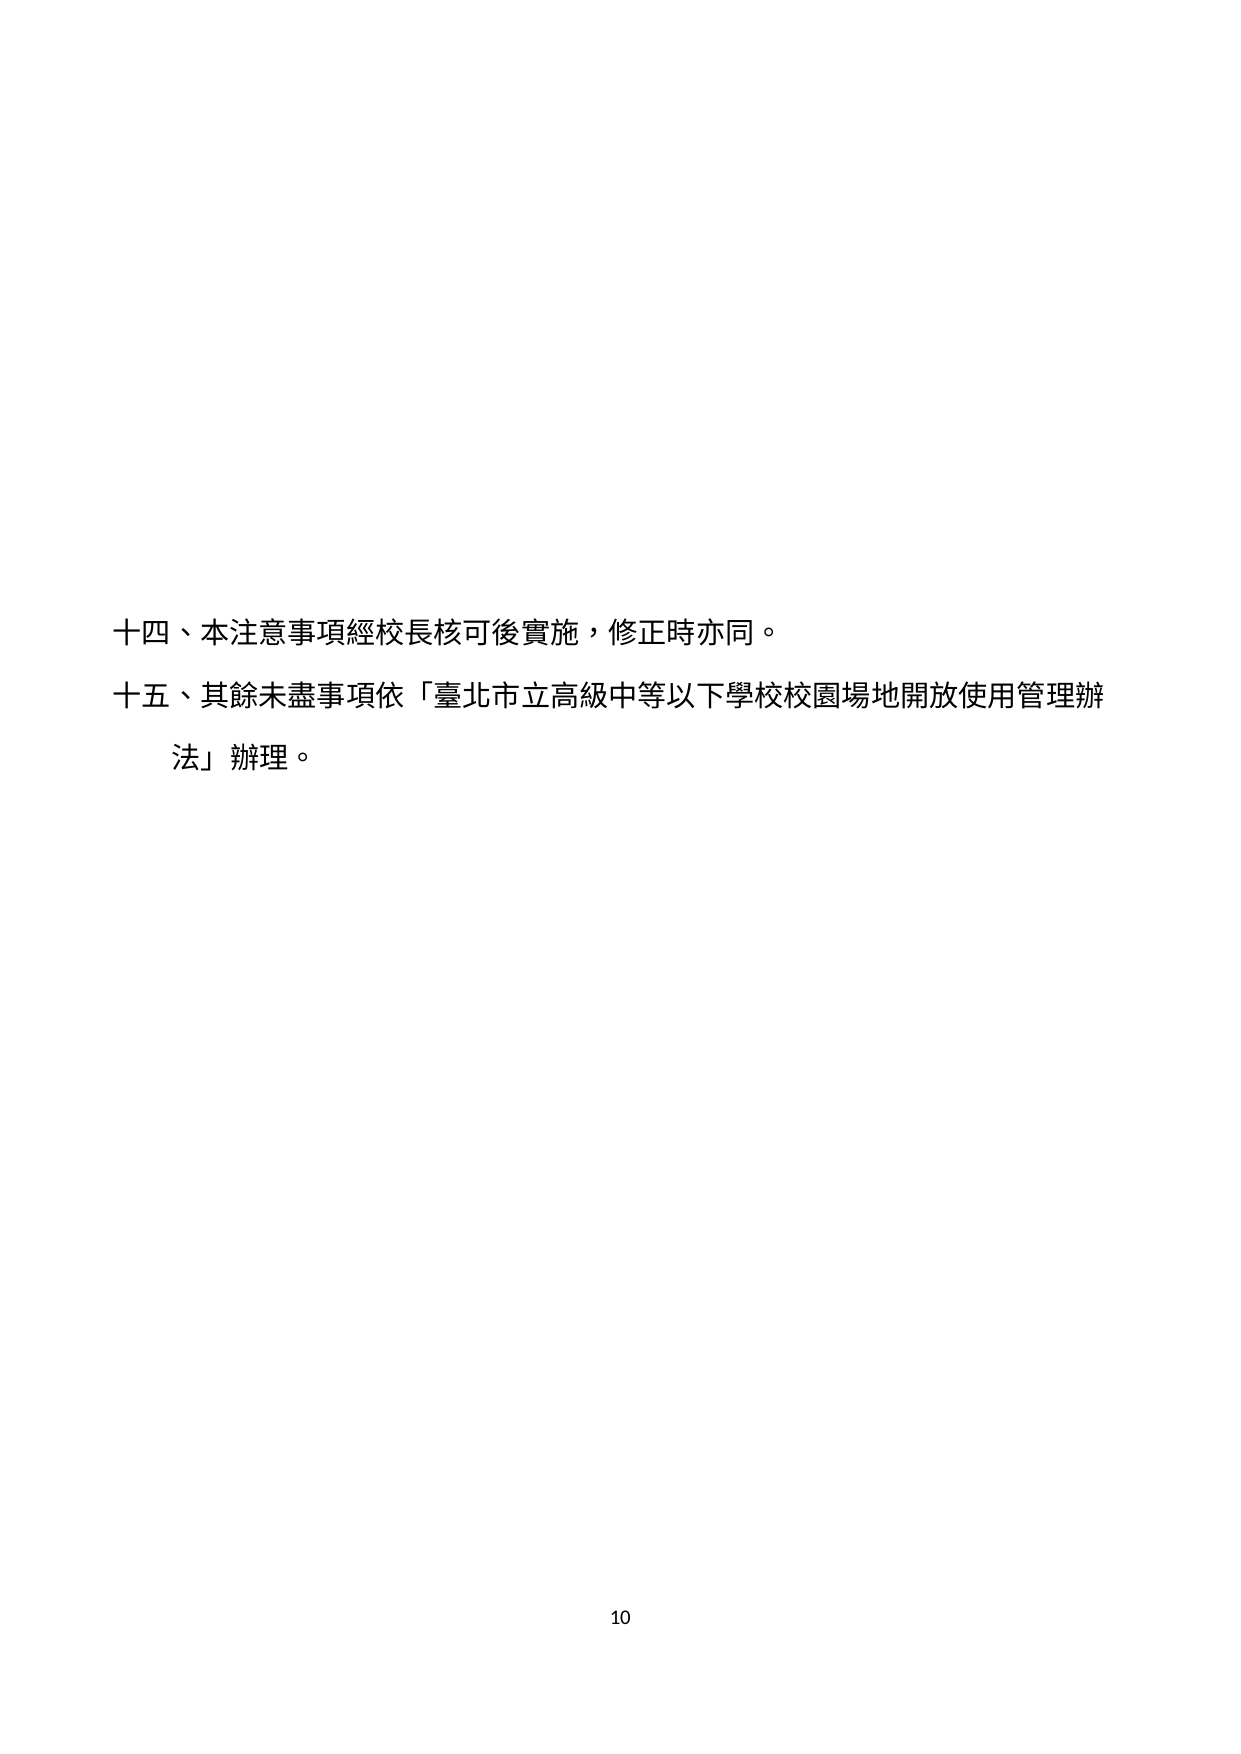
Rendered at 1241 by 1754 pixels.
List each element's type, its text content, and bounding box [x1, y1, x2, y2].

text 十四、本注意事項經校長核可後實施，修正時亦同。 [112, 589, 1128, 652]
text 十五、其餘未盡事項依「臺北市立高級中等以下學校校園場地開放使用管理辦法」辦理。 [112, 652, 1128, 777]
